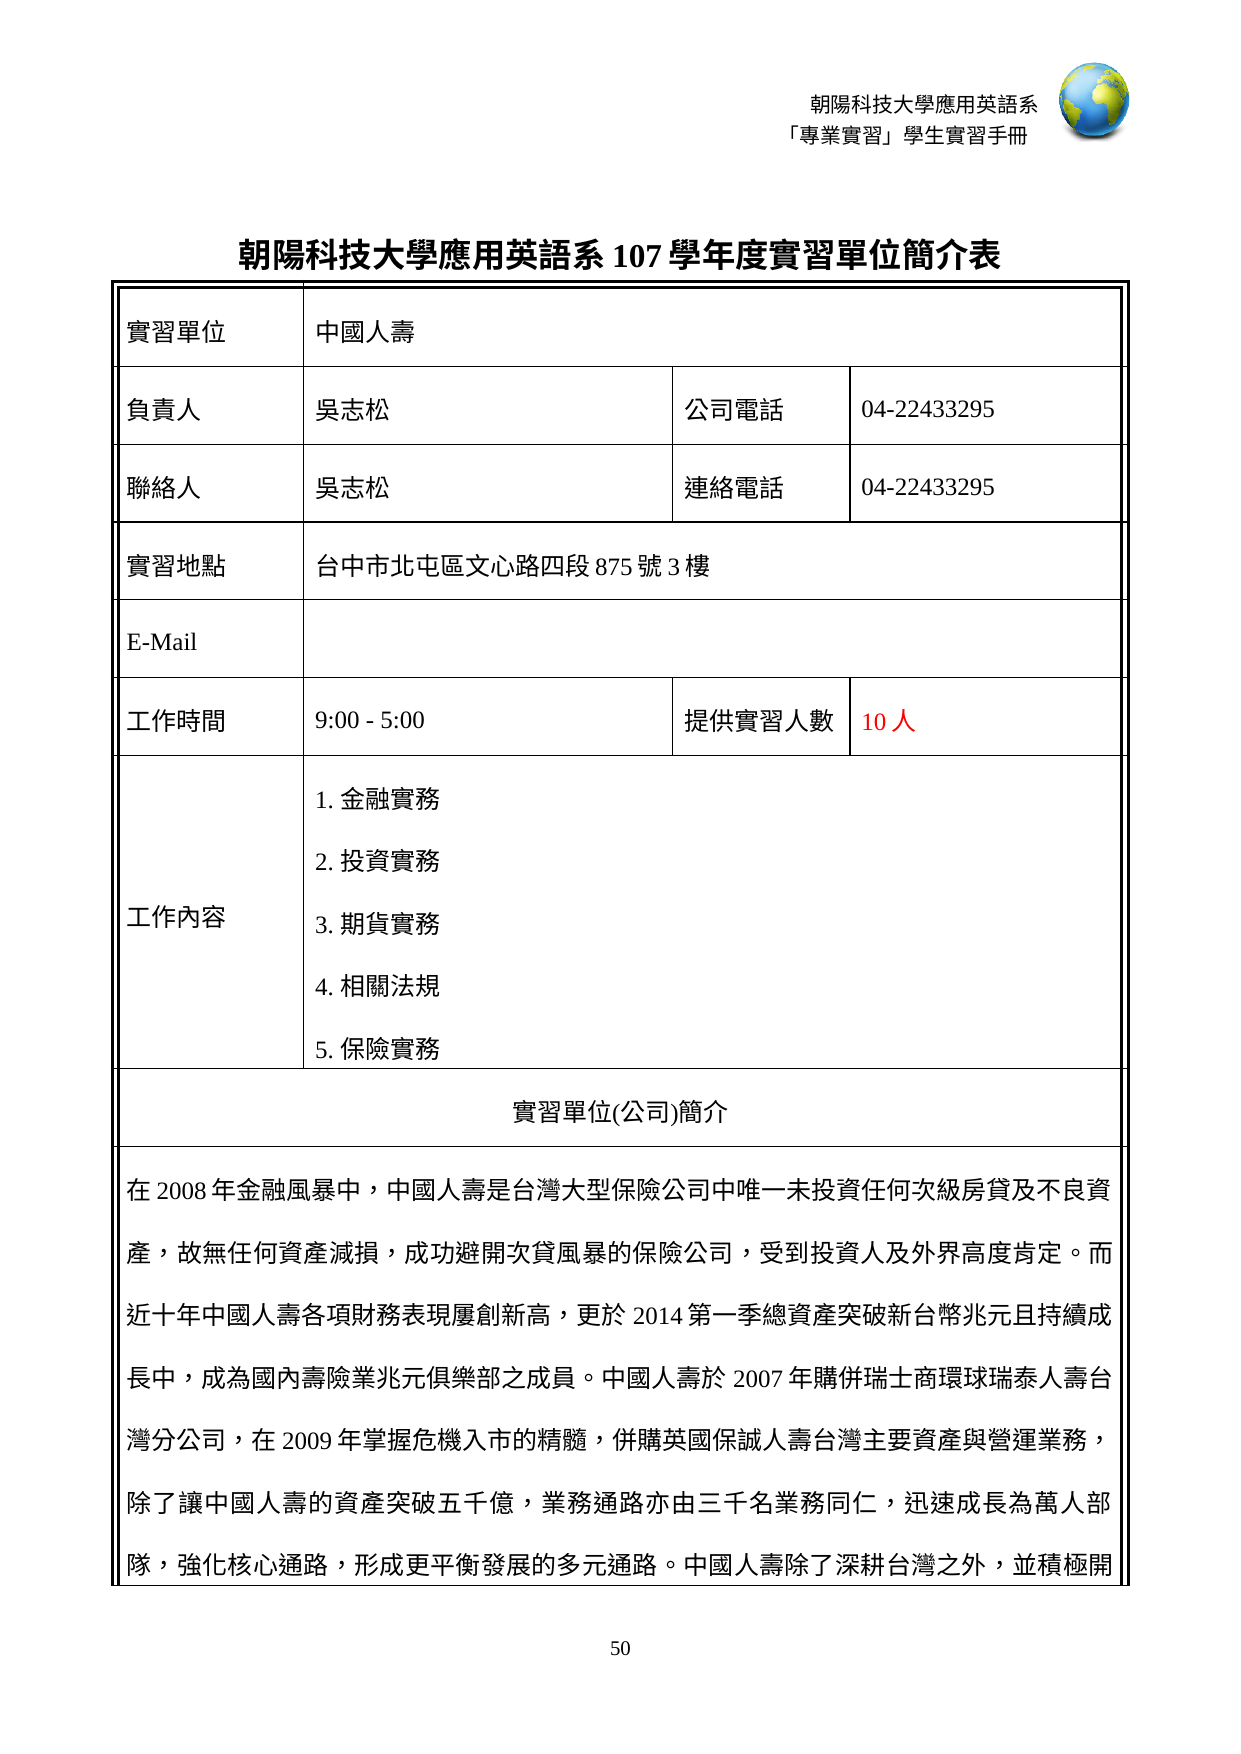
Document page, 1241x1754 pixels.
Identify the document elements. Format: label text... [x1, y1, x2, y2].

table_cell 工作時間 [120, 678, 303, 755]
text 朝陽科技大學應用英語系107學年度實習單位簡介表 [118, 211, 1122, 273]
table_cell 實習地點 [120, 523, 303, 599]
table_cell 04-22433295 [851, 445, 1120, 521]
table_cell 實習單位(公司)簡介 [120, 1069, 1120, 1146]
table_cell 吳志松 [304, 367, 672, 443]
table_header 實習單位 [115, 283, 303, 366]
table_cell 台中市北屯區文心路四段875號3樓 [304, 523, 1120, 599]
table_cell 04-22433295 [851, 367, 1120, 443]
table_cell 在2008年金融風暴中，中國人壽是台灣大型保險公司中唯一未投資任何次級房貸及不良資產，故無任何資產減損，成功避開次貸風暴的保險公司，受到投資人及外界高度肯定。而近十年中國人壽各項財務表現屢創新高，更於2014第一季總資產突破新台幣兆元且持續成長中，成為國內壽險業兆元俱樂部之成員。中國人壽於2007年購併瑞士商環球瑞泰人壽台灣分公司，在2009年掌握危機入市的精髓，併購英國保誠人壽台灣主要資產與營運業務，除了讓中國人壽的資產突破五千億，業務通路亦由三千名業務同仁，迅速成長為萬人部隊，強化核心通路，形成更平衡發展的多元通路。中國人壽除了深耕台灣之外，並積極開 [120, 1147, 1120, 1585]
table_cell 聯絡人 [120, 445, 303, 521]
table_cell 提供實習人數 [673, 678, 849, 755]
table_cell E-Mail [120, 600, 303, 677]
table_cell 吳志松 [304, 445, 672, 521]
table_cell 負責人 [120, 367, 303, 443]
table_cell 10人 [851, 678, 1120, 755]
table_cell 9:00 - 5:00 [304, 678, 672, 755]
table_cell 公司電話 [673, 367, 849, 443]
table_header 中國人壽 [304, 283, 1125, 366]
table_cell [304, 600, 1120, 677]
table_cell 連絡電話 [673, 445, 849, 521]
table_cell 1. 金融實務 2. 投資實務 3. 期貨實務 4. 相關法規 5. 保險實務 [304, 756, 1120, 1068]
table_cell 工作內容 [120, 756, 303, 1068]
